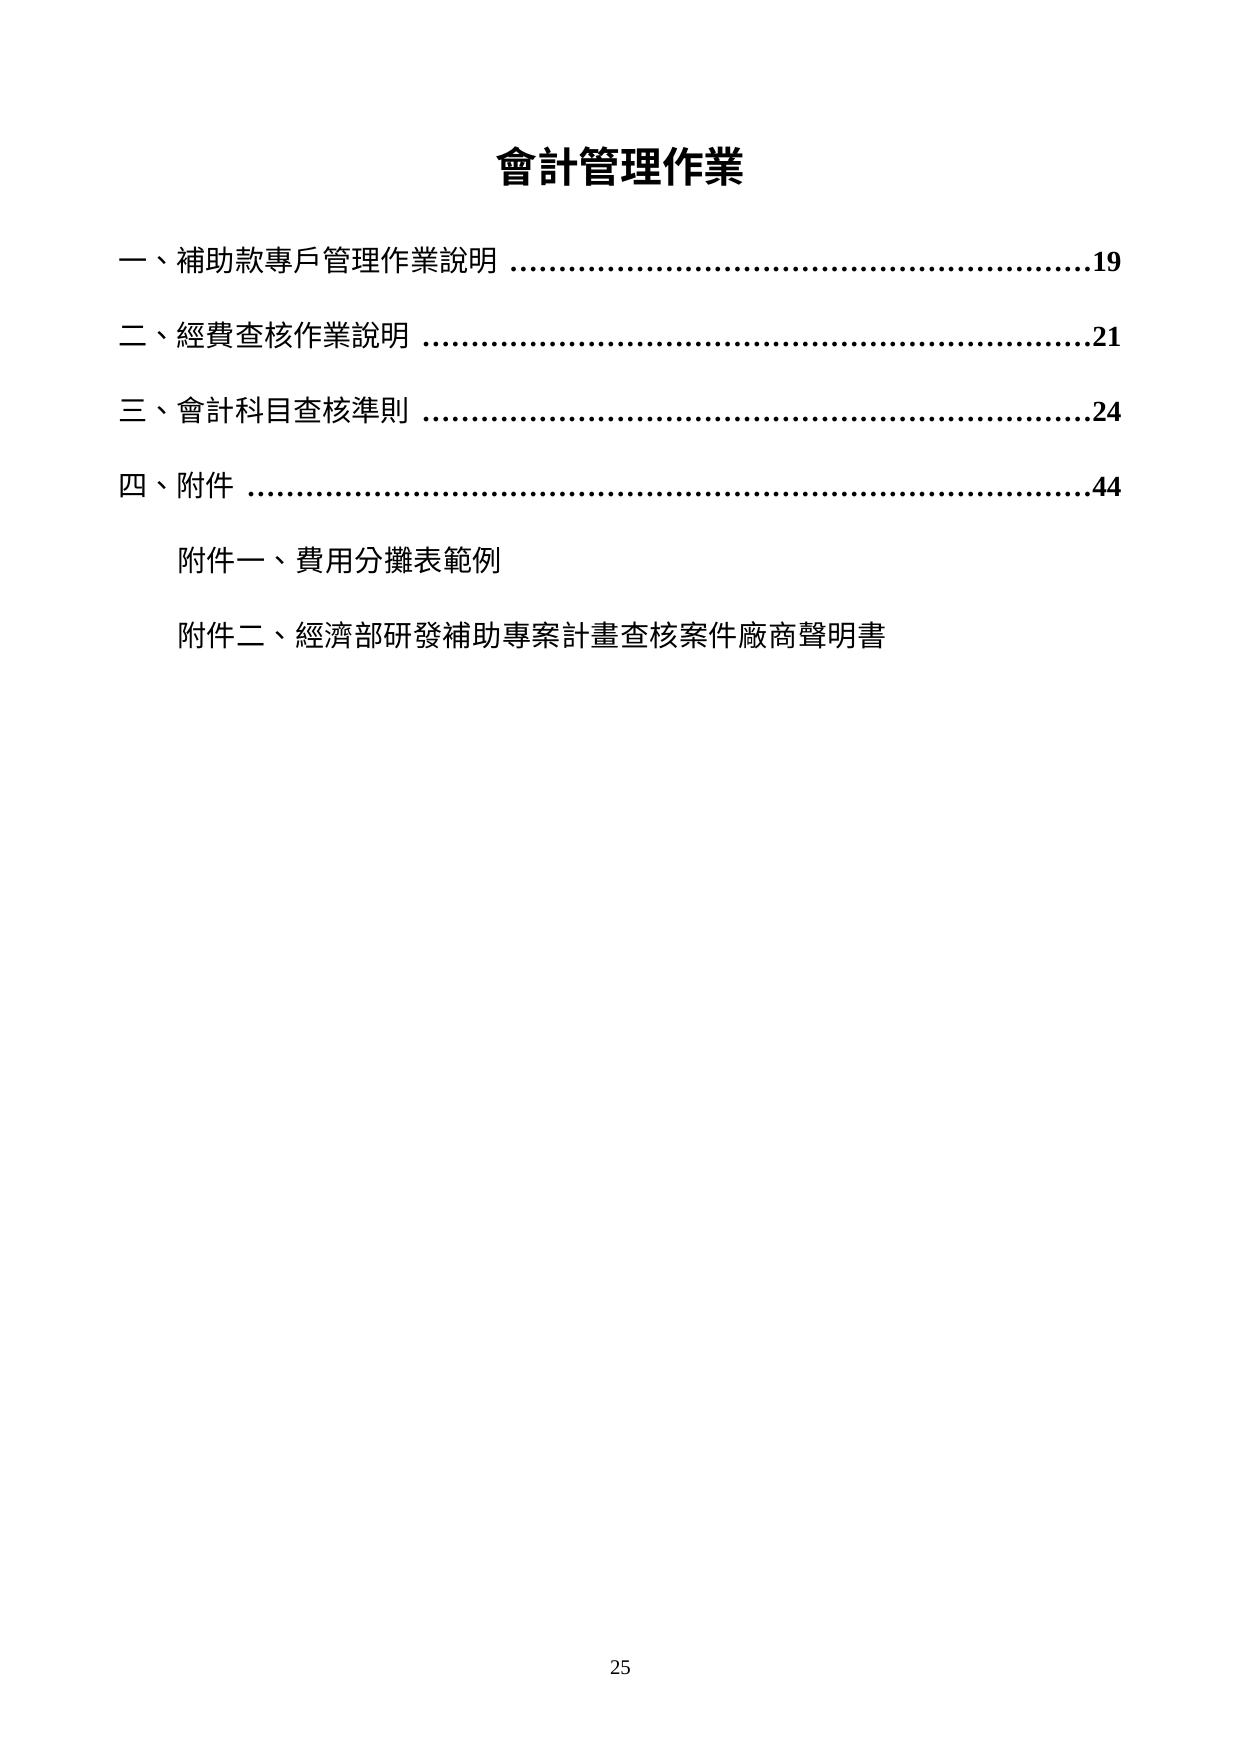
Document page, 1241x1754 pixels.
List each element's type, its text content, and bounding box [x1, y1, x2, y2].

text 二、經費查核作業說明 ……………………………………………………………21 [118, 296, 1122, 371]
subtitle 會計管理作業 [118, 127, 1122, 202]
text 四、附件 ……………………………………………………………………………44 [118, 446, 1122, 521]
text 附件二、經濟部研發補助專案計畫查核案件廠商聲明書 [177, 596, 1122, 671]
text 一、補助款專戶管理作業說明 ……………………………………………………19 [118, 221, 1122, 296]
text 三、會計科目查核準則 ……………………………………………………………24 [118, 371, 1122, 446]
text 附件一、費用分攤表範例 [177, 521, 1122, 596]
